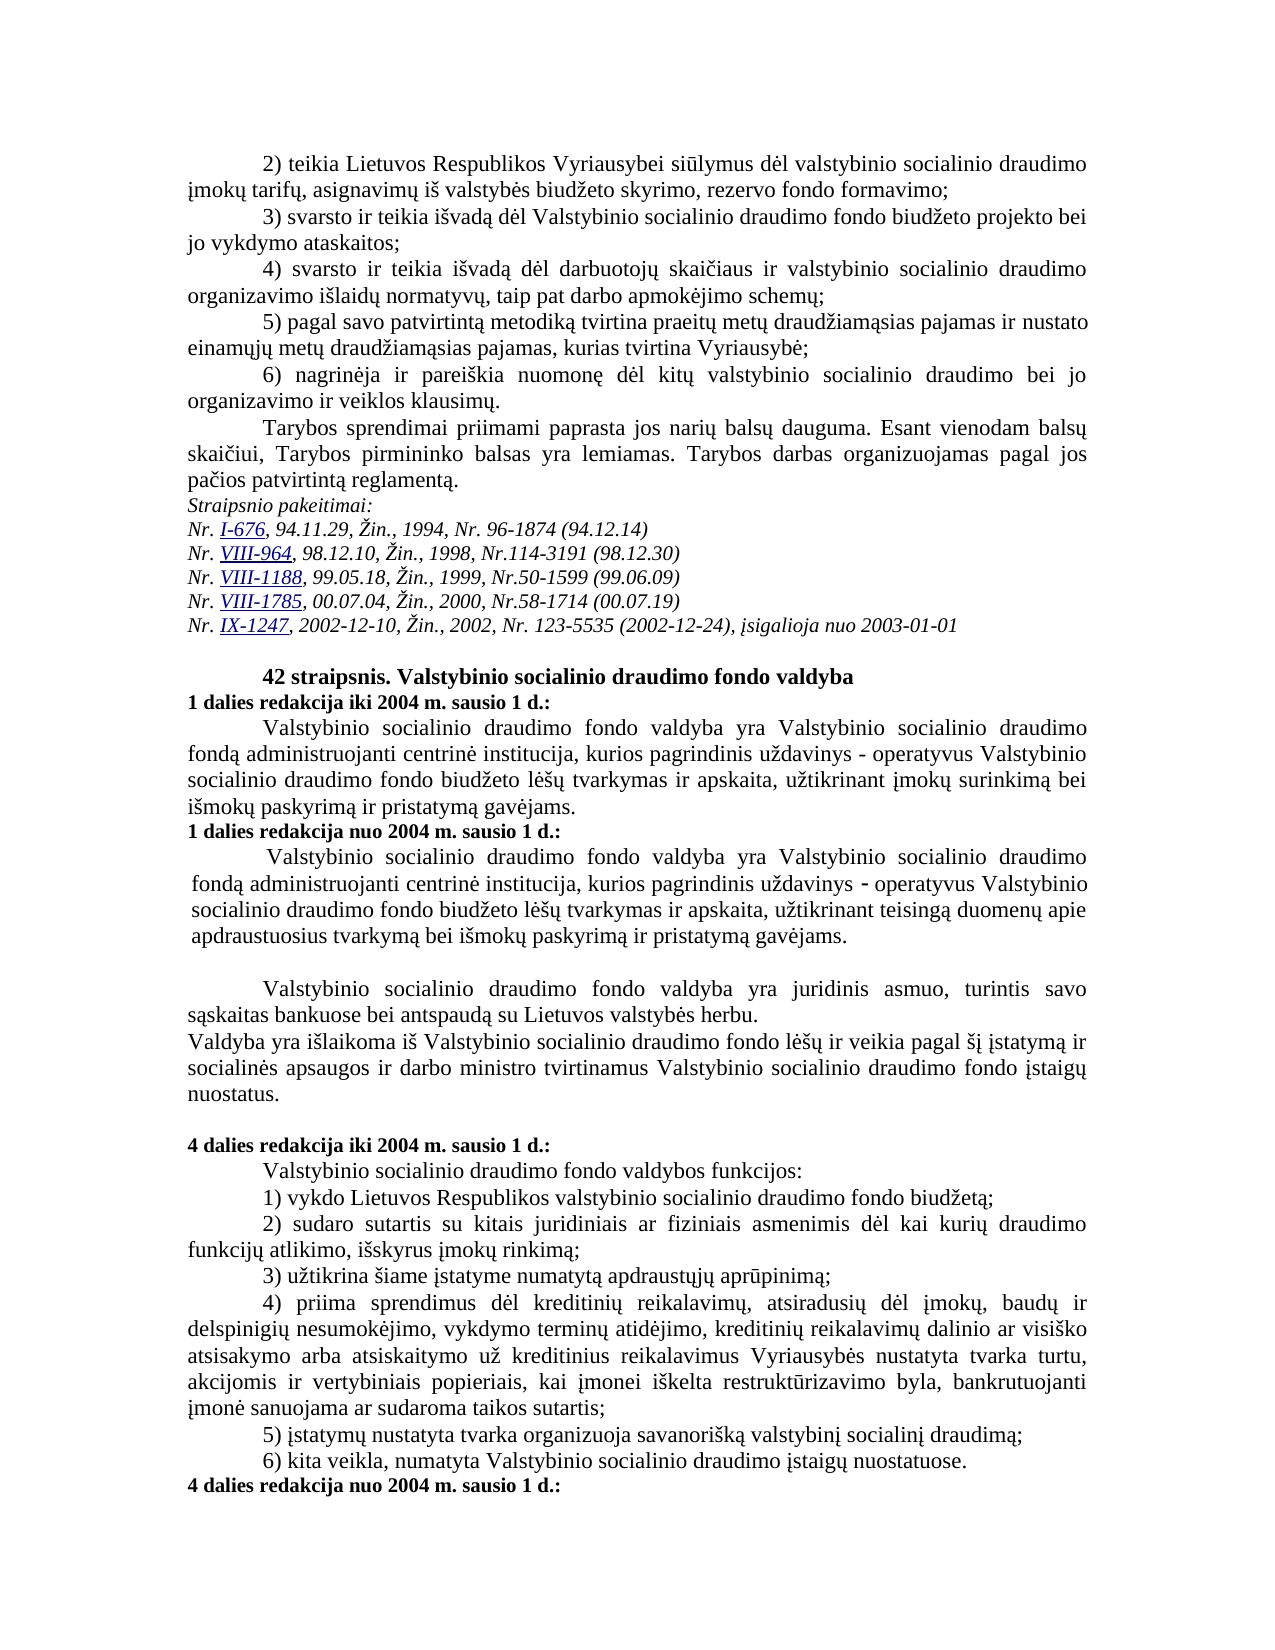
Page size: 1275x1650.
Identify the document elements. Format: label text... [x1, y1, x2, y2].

list 3) užtikrina šiame įstatyme numatytą apdraustųjų aprūpinimą; [187, 1263, 1088, 1289]
text Nr. IX-1247, 2002-12-10, Žin., 2002, Nr. 123-5535 (2002-12-24), įsigalioja nuo 2003-01-01 [187, 613, 1088, 637]
text Valstybinio socialinio draudimo fondo valdyba yra juridinis asmuo, turintis savo sąskaitas bankuose bei antspaudą su Lietuvos valstybės herbu. [187, 975, 1088, 1028]
text 4 dalies redakcija iki 2004 m. sausio 1 d.: [187, 1133, 1088, 1157]
text Valstybinio socialinio draudimo fondo valdybos funkcijos: [187, 1157, 1088, 1183]
text Nr. VIII-1188, 99.05.18, Žin., 1999, Nr.50-1599 (99.06.09) [187, 565, 1088, 589]
text 42 straipsnis. Valstybinio socialinio draudimo fondo valdyba [187, 663, 1088, 690]
text Nr. VIII-964, 98.12.10, Žin., 1998, Nr.114-3191 (98.12.30) [187, 541, 1088, 565]
list 6) kita veikla, numatyta Valstybinio socialinio draudimo įstaigų nuostatuose. [187, 1447, 1088, 1473]
text Tarybos sprendimai priimami paprasta jos narių balsų dauguma. Esant vienodam balsų skaičiui, Tarybos pirmininko balsas yra lemiamas. Tarybos darbas organizuojamas pagal jos pačios patvirtintą reglamentą. [187, 413, 1088, 493]
text 4 dalies redakcija nuo 2004 m. sausio 1 d.: [187, 1473, 1088, 1497]
list 6) nagrinėja ir pareiškia nuomonę dėl kitų valstybinio socialinio draudimo bei jo organizavimo ir veiklos klausimų. [187, 361, 1088, 413]
list 2) sudaro sutartis su kitais juridiniais ar fiziniais asmenimis dėl kai kurių draudimo funkcijų atlikimo, išskyrus įmokų rinkimą; [187, 1210, 1088, 1263]
list 1) vykdo Lietuvos Respublikos valstybinio socialinio draudimo fondo biudžetą; [187, 1183, 1088, 1210]
list 4) priima sprendimus dėl kreditinių reikalavimų, atsiradusių dėl įmokų, baudų ir delspinigių nesumokėjimo, vykdymo terminų atidėjimo, kreditinių reikalavimų dalinio ar visiško atsisakymo arba atsiskaitymo už kreditinius reikalavimus Vyriausybės nustatyta tvarka turtu, akcijomis ir vertybiniais popieriais, kai įmonei iškelta restruktūrizavimo byla, bankrutuojanti įmonė sanuojama ar sudaroma taikos sutartis; [187, 1289, 1088, 1421]
text Nr. VIII-1785, 00.07.04, Žin., 2000, Nr.58-1714 (00.07.19) [187, 589, 1088, 613]
text 2) teikia Lietuvos Respublikos Vyriausybei siūlymus dėl valstybinio socialinio draudimo įmokų tarifų, asignavimų iš valstybės biudžeto skyrimo, rezervo fondo formavimo; [187, 150, 1088, 203]
text 1 dalies redakcija nuo 2004 m. sausio 1 d.: [187, 819, 1088, 843]
list 3) svarsto ir teikia išvadą dėl Valstybinio socialinio draudimo fondo biudžeto projekto bei jo vykdymo ataskaitos; [187, 203, 1088, 255]
text 1 dalies redakcija iki 2004 m. sausio 1 d.: [187, 690, 1088, 714]
text Valstybinio socialinio draudimo fondo valdyba yra Valstybinio socialinio draudimo fondą administruojanti centrinė institucija, kurios pagrindinis uždavinys  operatyvus Valstybinio socialinio draudimo fondo biudžeto lėšų tvarkymas ir apskaita, užtikrinant teisingą duomenų apie apdraustuosius tvarkymą bei išmokų paskyrimą ir pristatymą gavėjams. [191, 843, 1088, 949]
list 5) pagal savo patvirtintą metodiką tvirtina praeitų metų draudžiamąsias pajamas ir nustato einamųjų metų draudžiamąsias pajamas, kurias tvirtina Vyriausybė; [187, 308, 1088, 361]
text Straipsnio pakeitimai: [187, 493, 1088, 517]
list 5) įstatymų nustatyta tvarka organizuoja savanorišką valstybinį socialinį draudimą; [187, 1421, 1088, 1447]
list 4) svarsto ir teikia išvadą dėl darbuotojų skaičiaus ir valstybinio socialinio draudimo organizavimo išlaidų normatyvų, taip pat darbo apmokėjimo schemų; [187, 255, 1088, 308]
text Nr. I-676, 94.11.29, Žin., 1994, Nr. 96-1874 (94.12.14) [187, 517, 1088, 541]
text Valstybinio socialinio draudimo fondo valdyba yra Valstybinio socialinio draudimo fondą administruojanti centrinė institucija, kurios pagrindinis uždavinys - operatyvus Valstybinio socialinio draudimo fondo biudžeto lėšų tvarkymas ir apskaita, užtikrinant įmokų surinkimą bei išmokų paskyrimą ir pristatymą gavėjams. [187, 714, 1088, 819]
text Valdyba yra išlaikoma iš Valstybinio socialinio draudimo fondo lėšų ir veikia pagal šį įstatymą ir socialinės apsaugos ir darbo ministro tvirtinamus Valstybinio socialinio draudimo fondo įstaigų nuostatus. [187, 1028, 1088, 1107]
